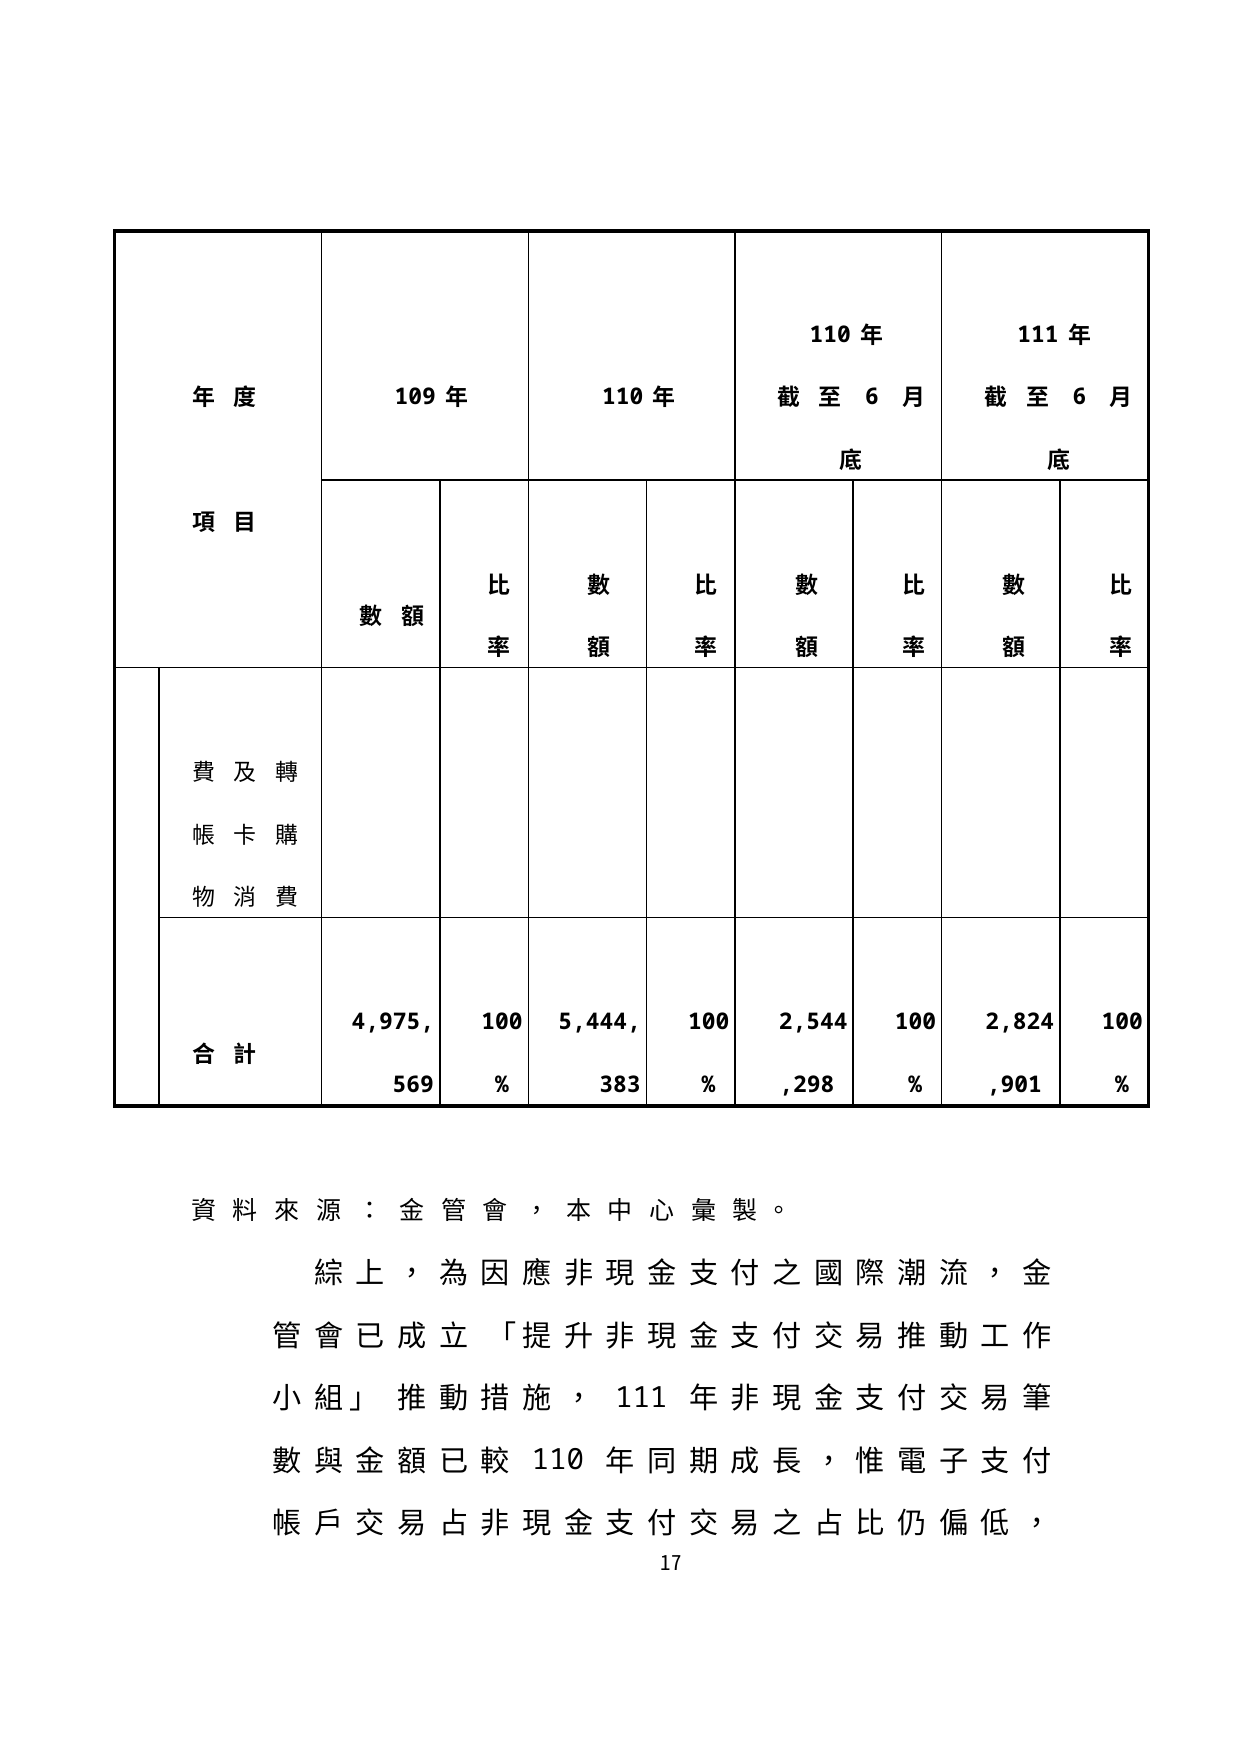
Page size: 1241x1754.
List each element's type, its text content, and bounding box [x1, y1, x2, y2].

table_cell 2,544,298 [736, 918, 852, 1104]
table_cell [116, 668, 158, 1104]
table_header 110年 截至6月底 [736, 233, 941, 479]
table_cell 費及轉帳卡購物消費 [160, 668, 321, 917]
table_cell 4,975,569 [322, 918, 439, 1104]
text 資料來源：金管會，本中心彙製。 [109, 1167, 1058, 1229]
table_header 年度 項目 [116, 233, 321, 667]
table_cell 數額 [529, 481, 646, 667]
table_cell 5,444,383 [529, 918, 646, 1104]
table_cell [647, 668, 734, 917]
table_cell 比率 [1061, 481, 1147, 667]
table_cell [322, 668, 439, 917]
table_cell 比率 [854, 481, 941, 667]
table_cell 100% [854, 918, 941, 1104]
table_header 111年 截至6月底 [942, 233, 1147, 479]
text 綜上，為因應非現金支付之國際潮流，金管會已成立「提升非現金支付交易推動工作小組」推動措施，111年非現金支付交易筆數與金額已較110年同期成長，惟電子支付帳戶交易占非現金支付交易之占比仍偏低， [242, 1229, 1058, 1542]
table_cell 數額 [736, 481, 852, 667]
table_cell [942, 668, 1059, 917]
table_cell 數額 [942, 481, 1059, 667]
table_cell 100% [647, 918, 734, 1104]
table_cell [441, 668, 528, 917]
table_cell 比率 [647, 481, 734, 667]
table_cell [854, 668, 941, 917]
table_cell [736, 668, 852, 917]
table_cell 合計 [160, 918, 321, 1104]
table_cell [529, 668, 646, 917]
table_cell 2,824,901 [942, 918, 1059, 1104]
table_cell 數額 [322, 481, 439, 667]
table_cell 100% [441, 918, 528, 1104]
table_cell [1061, 668, 1147, 917]
table_cell 比率 [441, 481, 528, 667]
table_header 109年 [322, 233, 528, 479]
table_cell 100% [1061, 918, 1147, 1104]
table_header 110年 [529, 233, 734, 479]
